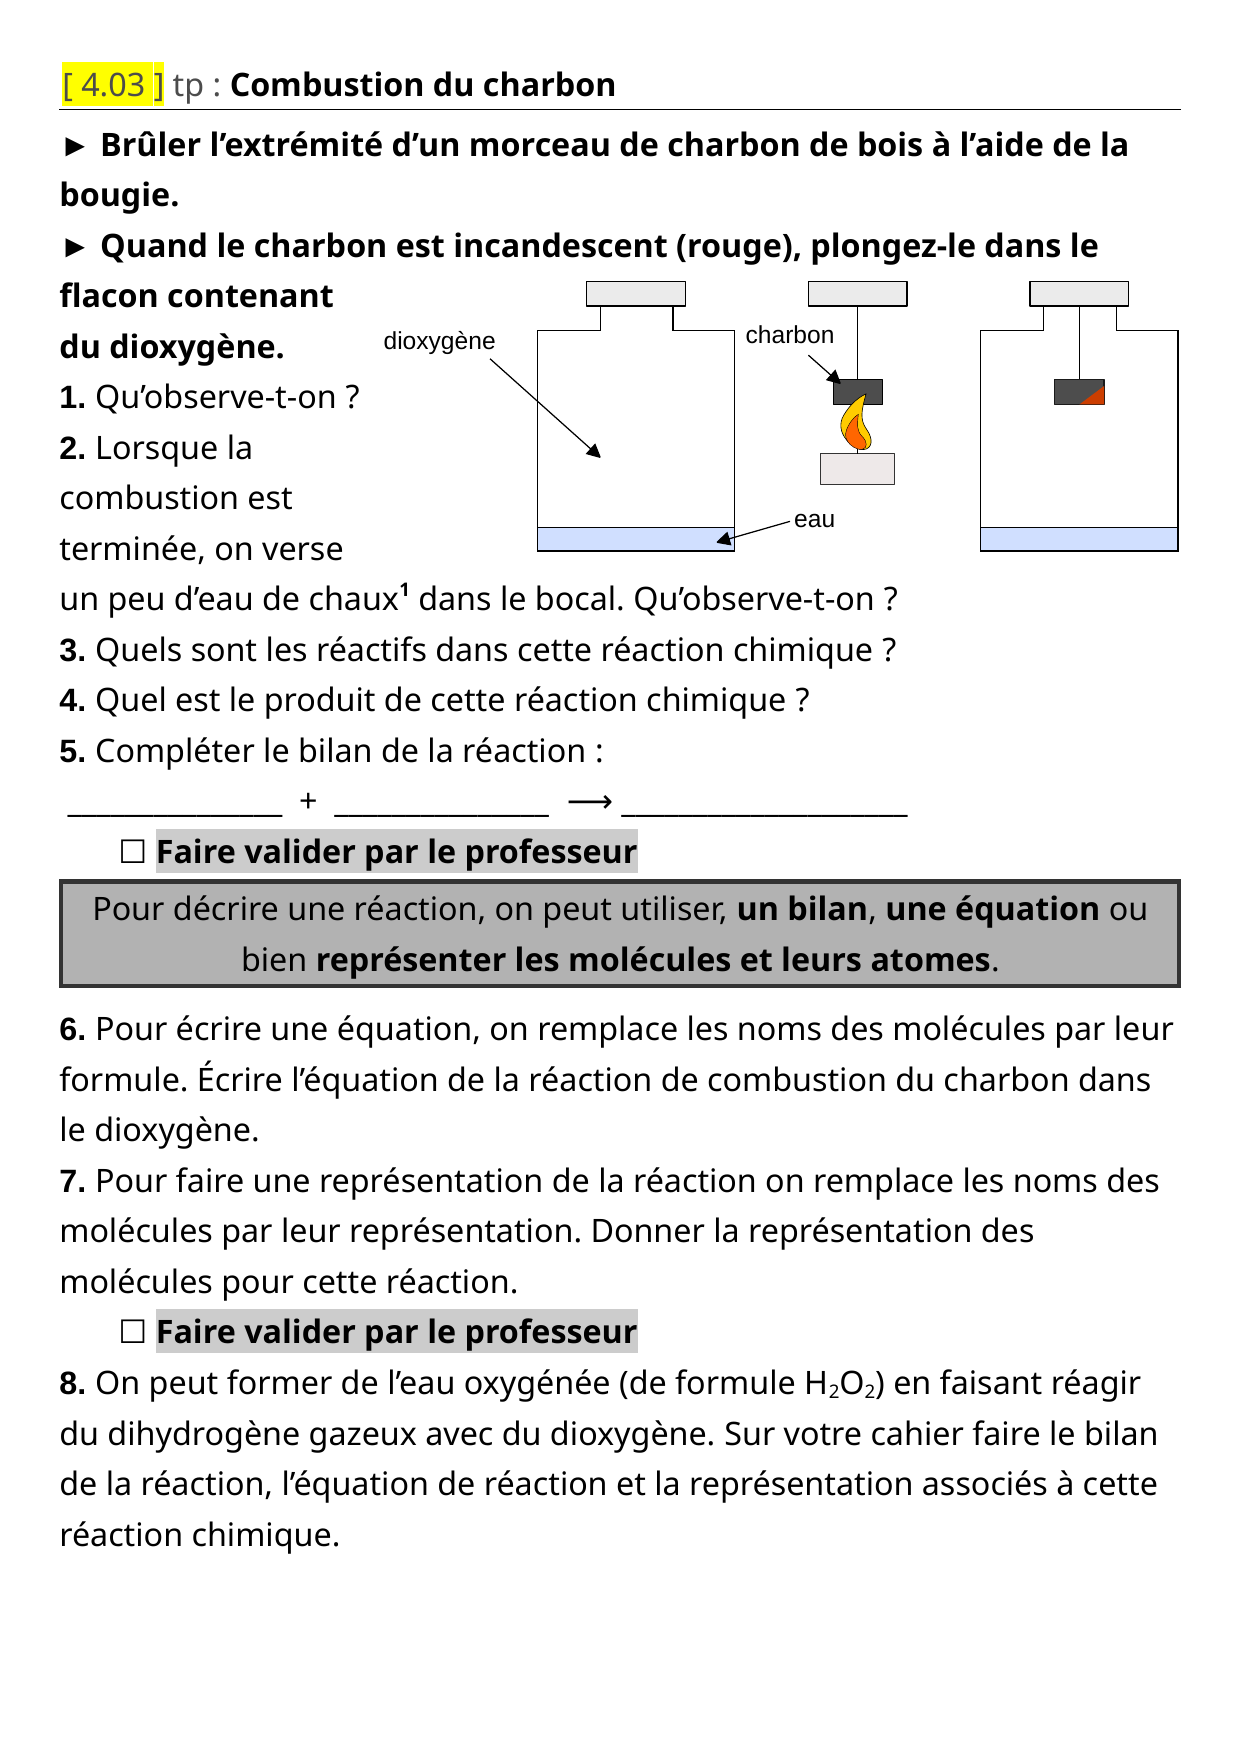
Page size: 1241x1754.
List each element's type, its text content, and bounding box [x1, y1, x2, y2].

list Pour écrire une équation, on remplace les noms des molécules par leur formule. Écrire l’équation de la réaction de combustion du charbon dans le dioxygène. [59, 1006, 1181, 1151]
text Pour décrire une réaction, on peut utiliser, un bilan, une équation ou bien représenter les molécules et leurs atomes. [63, 884, 1177, 984]
list Lorsque la combustion est terminée, on verse un peu d’eau de chaux1 dans le bocal. Qu’observe-t-on ? [59, 424, 1181, 620]
list [981, 374, 1177, 418]
list Brûler l’extrémité d’un morceau de charbon de bois à l’aide de la bougie. [59, 121, 1181, 216]
list Quels sont les réactifs dans cette réaction chimique ? [59, 627, 1181, 671]
list Quand le charbon est incandescent (rouge), plongez-le dans le flacon contenant du dioxygène. [59, 222, 1181, 367]
list On peut former de l’eau oxygénée (de formule H2O2) en faisant réagir du dihydrogène gazeux avec du dioxygène. Sur votre cahier faire le bilan de la réaction, l’équation de réaction et la représentation associés à cette réaction chimique. [59, 1360, 1181, 1555]
list Qu’observe-t-on ? [59, 374, 537, 418]
list [858, 374, 980, 418]
list Pour faire une représentation de la réaction on remplace les noms des molécules par leur représentation. Donner la représentation des molécules pour cette réaction. [59, 1158, 1181, 1303]
list Quel est le produit de cette réaction chimique ? [59, 677, 1181, 721]
text [ 4.03 ] tp : Combustion du charbon [59, 59, 1181, 109]
list Compléter le bilan de la réaction : _______________ + _______________ ⟶ ____________________ [59, 728, 1181, 822]
list [735, 374, 849, 418]
list [538, 374, 734, 418]
list ☐ Faire valider par le professeur [118, 829, 1181, 873]
list ☐ Faire valider par le professeur [118, 1309, 1181, 1353]
